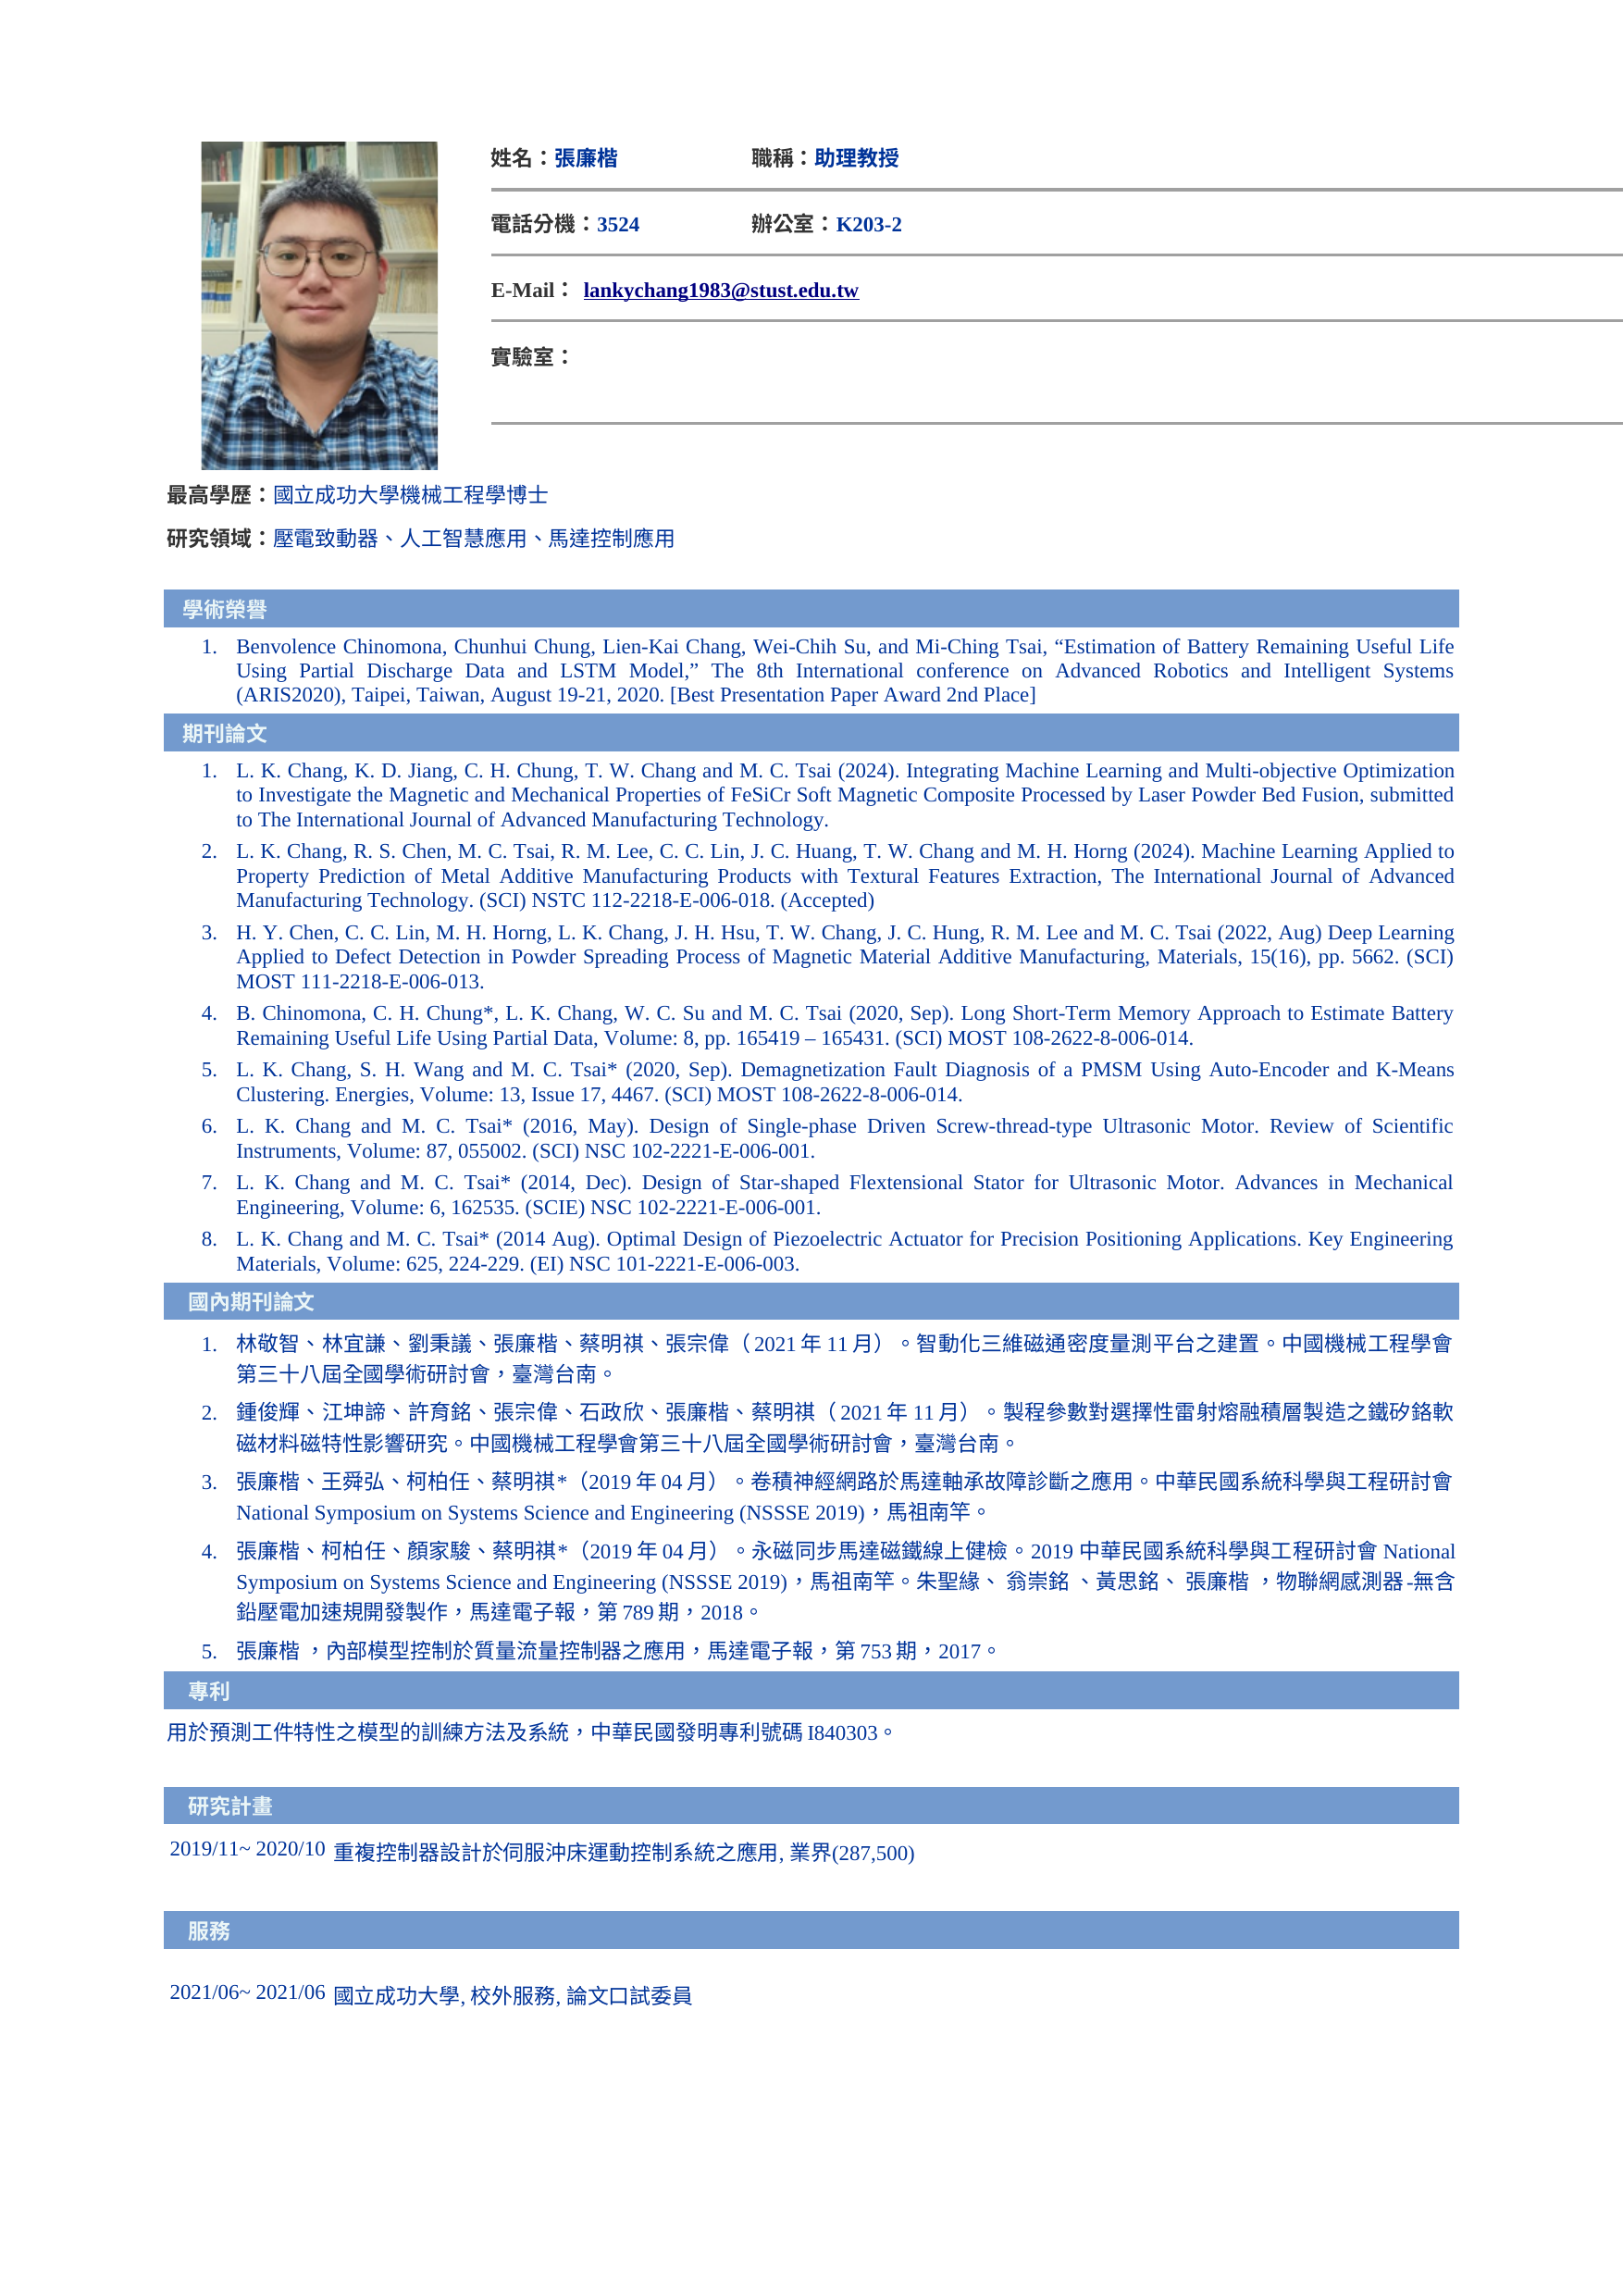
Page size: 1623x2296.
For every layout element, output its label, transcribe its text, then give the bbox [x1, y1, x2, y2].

table_cell 期刊論文 [164, 714, 1459, 751]
table_cell [164, 1824, 1459, 1880]
table_header 2019/11~ 2020/10 [167, 1831, 330, 1872]
table_cell Benvolence Chinomona, Chunhui Chung, Lien-Kai Chang, Wei-Chih Su, and Mi-Ching Tsai, “Estimation of Battery Remaining Useful Life Using Partial Discharge Data and LSTM Model,” The 8th International conference on Advanced Robotics and Intelligent Systems (ARIS2020), Taipei, Taiwan, August 19-21, 2020. [Best Presentation Paper Award 2nd Place] [164, 627, 1459, 714]
table_cell [489, 241, 1459, 269]
table_cell 研究計畫 [164, 1787, 1459, 1824]
table_cell 學術榮譽 [164, 590, 1459, 627]
table_cell [164, 559, 1459, 590]
table_cell 專利 [164, 1671, 1459, 1709]
table_cell 用於預測工件特性之模型的訓練方法及系統，中華民國發明專利號碼I840303。 [164, 1709, 1459, 1753]
table_header 姓名：張廉楷 [489, 139, 749, 175]
table_header [164, 139, 488, 473]
table_cell 電話分機：3524 [489, 205, 749, 241]
table_header 2021/06~ 2021/06 [167, 1975, 330, 2015]
table_cell [489, 375, 1459, 473]
table_cell 服務 [164, 1911, 1459, 1949]
table_cell E-Mail： lankychang1983@stust.edu.tw [489, 269, 1459, 306]
table_cell 國內期刊論文 [164, 1283, 1459, 1320]
table_cell L. K. Chang, K. D. Jiang, C. H. Chung, T. W. Chang and M. C. Tsai (2024). Integrating Machine Learning and Multi-objective Optimization to Investigate the Magnetic and Mechanical Properties of FeSiCr Soft Magnetic Composite Processed by Laser Powder Bed Fusion, submitted to The International Journal of Advanced Manufacturing Technology. L. K. Chang, R. S. Chen, M. C. Tsai, R. M. Lee, C. C. Lin, J. C. Huang, T. W. Chang and M. H. Horng (2024). Machine Learning Applied to Property Prediction of Metal Additive Manufacturing Products with Textural Features Extraction, The International Journal of Advanced Manufacturing Technology. (SCI) NSTC 112-2218-E-006-018. (Accepted) H. Y. Chen, C. C. Lin, M. H. Horng, L. K. Chang, J. H. Hsu, T. W. Chang, J. C. Hung, R. M. Lee and M. C. Tsai (2022, Aug) Deep Learning Applied to Defect Detection in Powder Spreading Process of Magnetic Material Additive Manufacturing, Materials, 15(16), pp. 5662. (SCI) MOST 111-2218-E-006-013. B. Chinomona, C. H. Chung*, L. K. Chang, W. C. Su and M. C. Tsai (2020, Sep). Long Short-Term Memory Approach to Estimate Battery Remaining Useful Life Using Partial Data, Volume: 8, pp. 165419 – 165431. (SCI) MOST 108-2622-8-006-014. L. K. Chang, S. H. Wang and M. C. Tsai* (2020, Sep). Demagnetization Fault Diagnosis of a PMSM Using Auto-Encoder and K-Means Clustering. Energies, Volume: 13, Issue 17, 4467. (SCI) MOST 108-2622-8-006-014. L. K. Chang and M. C. Tsai* (2016, May). Design of Single-phase Driven Screw-thread-type Ultrasonic Motor. Review of Scientific Instruments, Volume: 87, 055002. (SCI) NSC 102-2221-E-006-001. L. K. Chang and M. C. Tsai* (2014, Dec). Design of Star-shaped Flextensional Stator for Ultrasonic Motor. Advances in Mechanical Engineering, Volume: 6, 162535. (SCIE) NSC 102-2221-E-006-001. L. K. Chang and M. C. Tsai* (2014 Aug). Optimal Design of Piezoelectric Actuator for Precision Positioning Applications. Key Engineering Materials, Volume: 625, 224-229. (EI) NSC 101-2221-E-006-003. [164, 751, 1459, 1283]
table_header 職稱：助理教授 [749, 139, 1459, 175]
table_cell 最高學歷：國立成功大學機械工程學博士 [164, 473, 1459, 515]
table_cell [164, 1880, 1459, 1911]
table_cell [164, 1753, 1459, 1787]
table_cell 林敬智、林宜謙、劉秉議、張廉楷、蔡明祺、張宗偉（2021年11月）。智動化三維磁通密度量測平台之建置。中國機械工程學會第三十八屆全國學術研討會，臺灣台南。 鍾俊輝、江坤諦、許育銘、張宗偉、石政欣、張廉楷、蔡明祺（2021年11月）。製程參數對選擇性雷射熔融積層製造之鐵矽鉻軟磁材料磁特性影響研究。中國機械工程學會第三十八屆全國學術研討會，臺灣台南。 張廉楷、王舜弘、柯柏任、蔡明祺*（2019年04月）。卷積神經網路於馬達軸承故障診斷之應用。中華民國系統科學與工程研討會National Symposium on Systems Science and Engineering (NSSSE 2019)，馬祖南竿。 張廉楷、柯柏任、顏家駿、蔡明祺*（2019年04月）。永磁同步馬達磁鐵線上健檢。2019 中華民國系統科學與工程研討會National Symposium on Systems Science and Engineering (NSSSE 2019)，馬祖南竿。朱聖緣、 翁崇銘 、黃思銘、 張廉楷 ，物聯網感測器-無含鉛壓電加速規開發製作，馬達電子報，第789期，2018。 張廉楷 ，內部模型控制於質量流量控制器之應用，馬達電子報，第753期，2017。 [164, 1320, 1459, 1671]
table_header 重複控制器設計於伺服沖床運動控制系統之應用, 業界(287,500) [330, 1831, 1456, 1872]
table_cell [164, 1949, 1459, 2041]
table_cell 實驗室： [489, 335, 1459, 375]
table_cell [489, 176, 1459, 205]
table_cell 研究領域：壓電致動器、人工智慧應用、馬達控制應用 [164, 516, 1459, 559]
table_header 國立成功大學, 校外服務, 論文口試委員 [330, 1975, 1456, 2015]
table_cell [489, 306, 1459, 335]
table_cell 辦公室：K203-2 [749, 205, 1459, 241]
